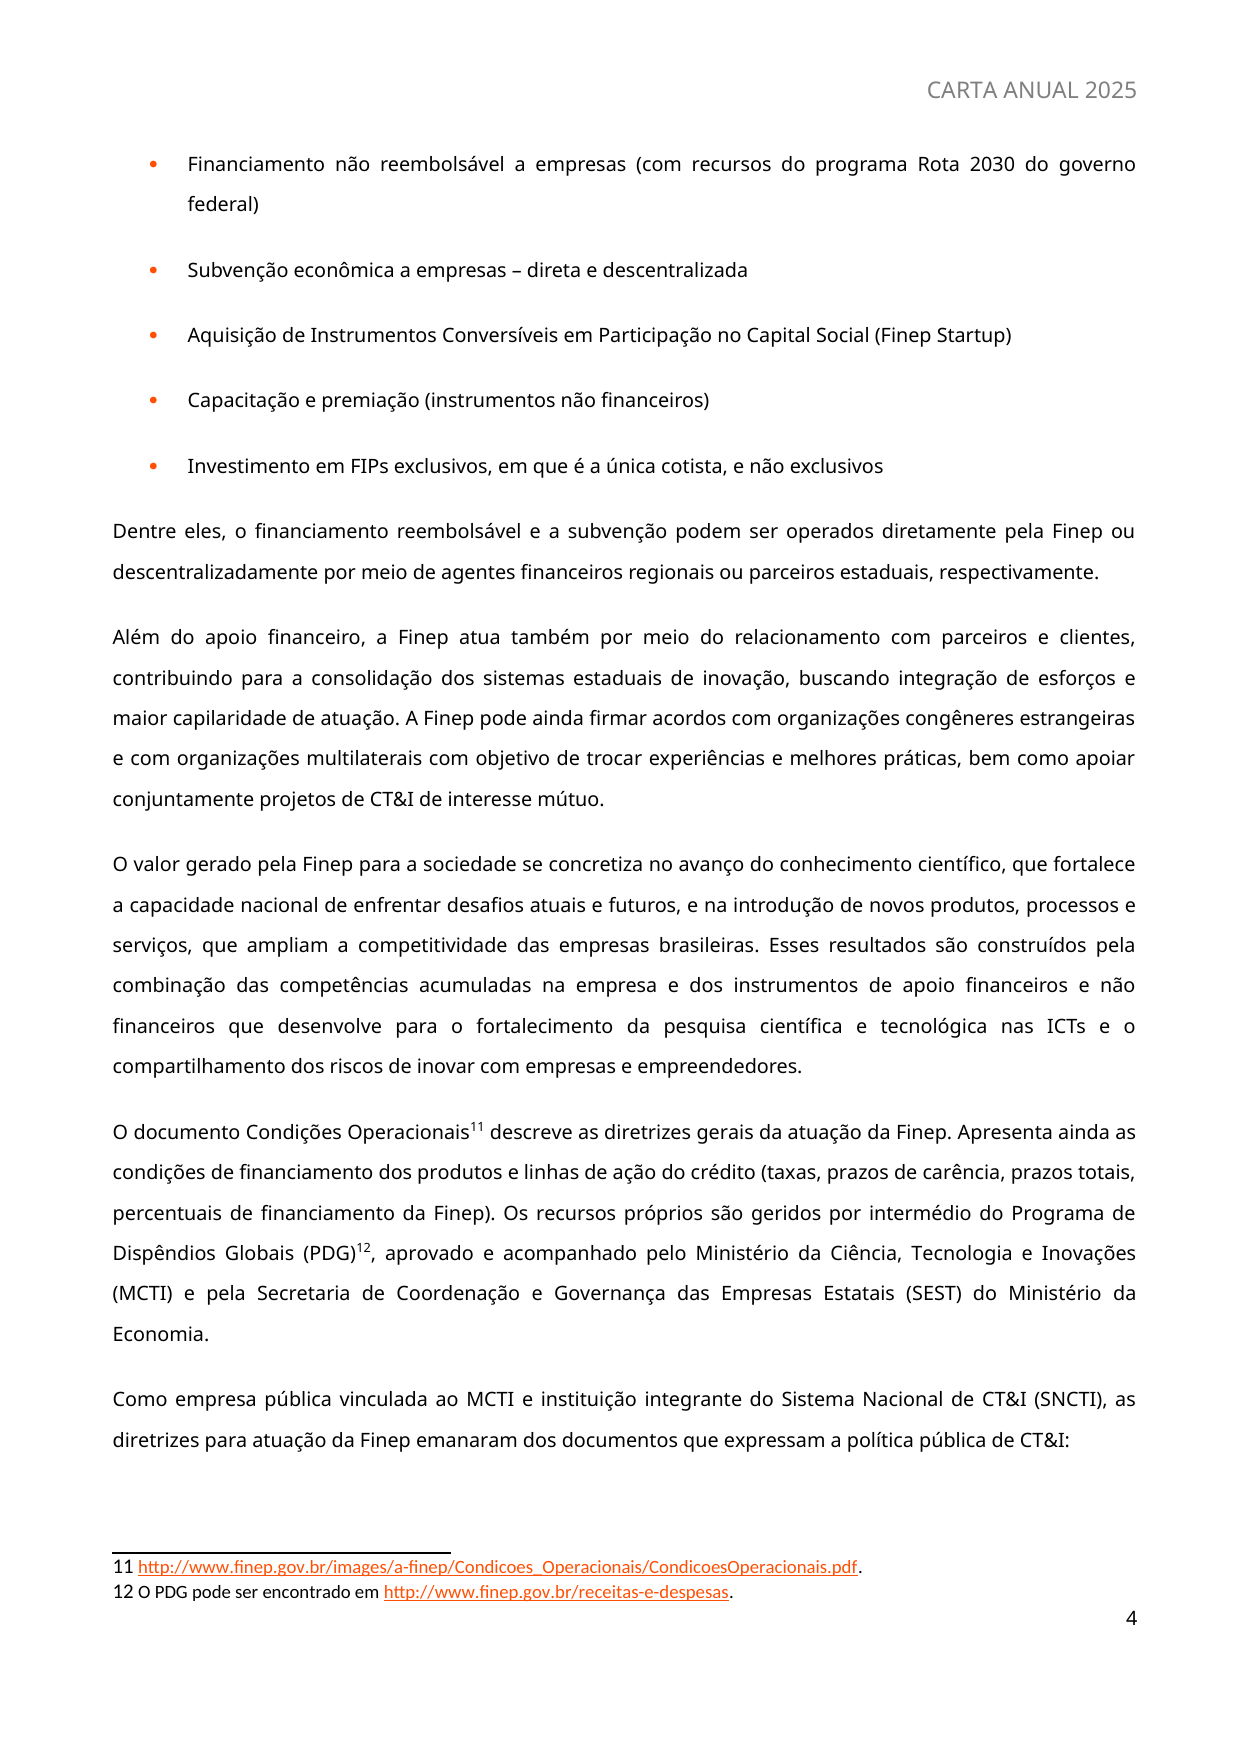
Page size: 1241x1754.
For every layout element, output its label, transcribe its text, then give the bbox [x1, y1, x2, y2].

list Financiamento não reembolsável a empresas (com recursos do programa Rota 2030 do governo federal) [150, 150, 1137, 217]
list Capacitação e premiação (instrumentos não financeiros) [150, 387, 1137, 414]
text O valor gerado pela Finep para a sociedade se concretiza no avanço do conhecimento científico, que fortalece a capacidade nacional de enfrentar desafios atuais e futuros, e na introdução de novos produtos, processos e serviços, que ampliam a competitividade das empresas brasileiras. Esses resultados são construídos pela combinação das competências acumuladas na empresa e dos instrumentos de apoio financeiros e não financeiros que desenvolve para o fortalecimento da pesquisa científica e tecnológica nas ICTs e o compartilhamento dos riscos de inovar com empresas e empreendedores. [112, 850, 1137, 1079]
list Aquisição de Instrumentos Conversíveis em Participação no Capital Social (Finep Startup) [150, 321, 1137, 348]
list Investimento em FIPs exclusivos, em que é a única cotista, e não exclusivos [150, 452, 1137, 479]
text Como empresa pública vinculada ao MCTI e instituição integrante do Sistema Nacional de CT&I (SNCTI), as diretrizes para atuação da Finep emanaram dos documentos que expressam a política pública de CT&I: [112, 1385, 1137, 1453]
list Subvenção econômica a empresas – direta e descentralizada [150, 256, 1137, 283]
text Além do apoio financeiro, a Finep atua também por meio do relacionamento com parceiros e clientes, contribuindo para a consolidação dos sistemas estaduais de inovação, buscando integração de esforços e maior capilaridade de atuação. A Finep pode ainda firmar acordos com organizações congêneres estrangeiras e com organizações multilaterais com objetivo de trocar experiências e melhores práticas, bem como apoiar conjuntamente projetos de CT&I de interesse mútuo. [112, 623, 1137, 812]
text Dentre eles, o financiamento reembolsável e a subvenção podem ser operados diretamente pela Finep ou descentralizadamente por meio de agentes financeiros regionais ou parceiros estaduais, respectivamente. [112, 517, 1137, 585]
text O PDG pode ser encontrado em http://www.finep.gov.br/receitas-e-despesas. [112, 1578, 1137, 1604]
text O documento Condições Operacionais descreve as diretrizes gerais da atuação da Finep. Apresenta ainda as condições de financiamento dos produtos e linhas de ação do crédito (taxas, prazos de carência, prazos totais, percentuais de financiamento da Finep). Os recursos próprios são geridos por intermédio do Programa de Dispêndios Globais (PDG), aprovado e acompanhado pelo Ministério da Ciência, Tecnologia e Inovações (MCTI) e pela Secretaria de Coordenação e Governança das Empresas Estatais (SEST) do Ministério da Economia. [112, 1118, 1137, 1347]
text http://www.finep.gov.br/images/a-finep/Condicoes_Operacionais/CondicoesOperacionais.pdf. [112, 1553, 1137, 1578]
